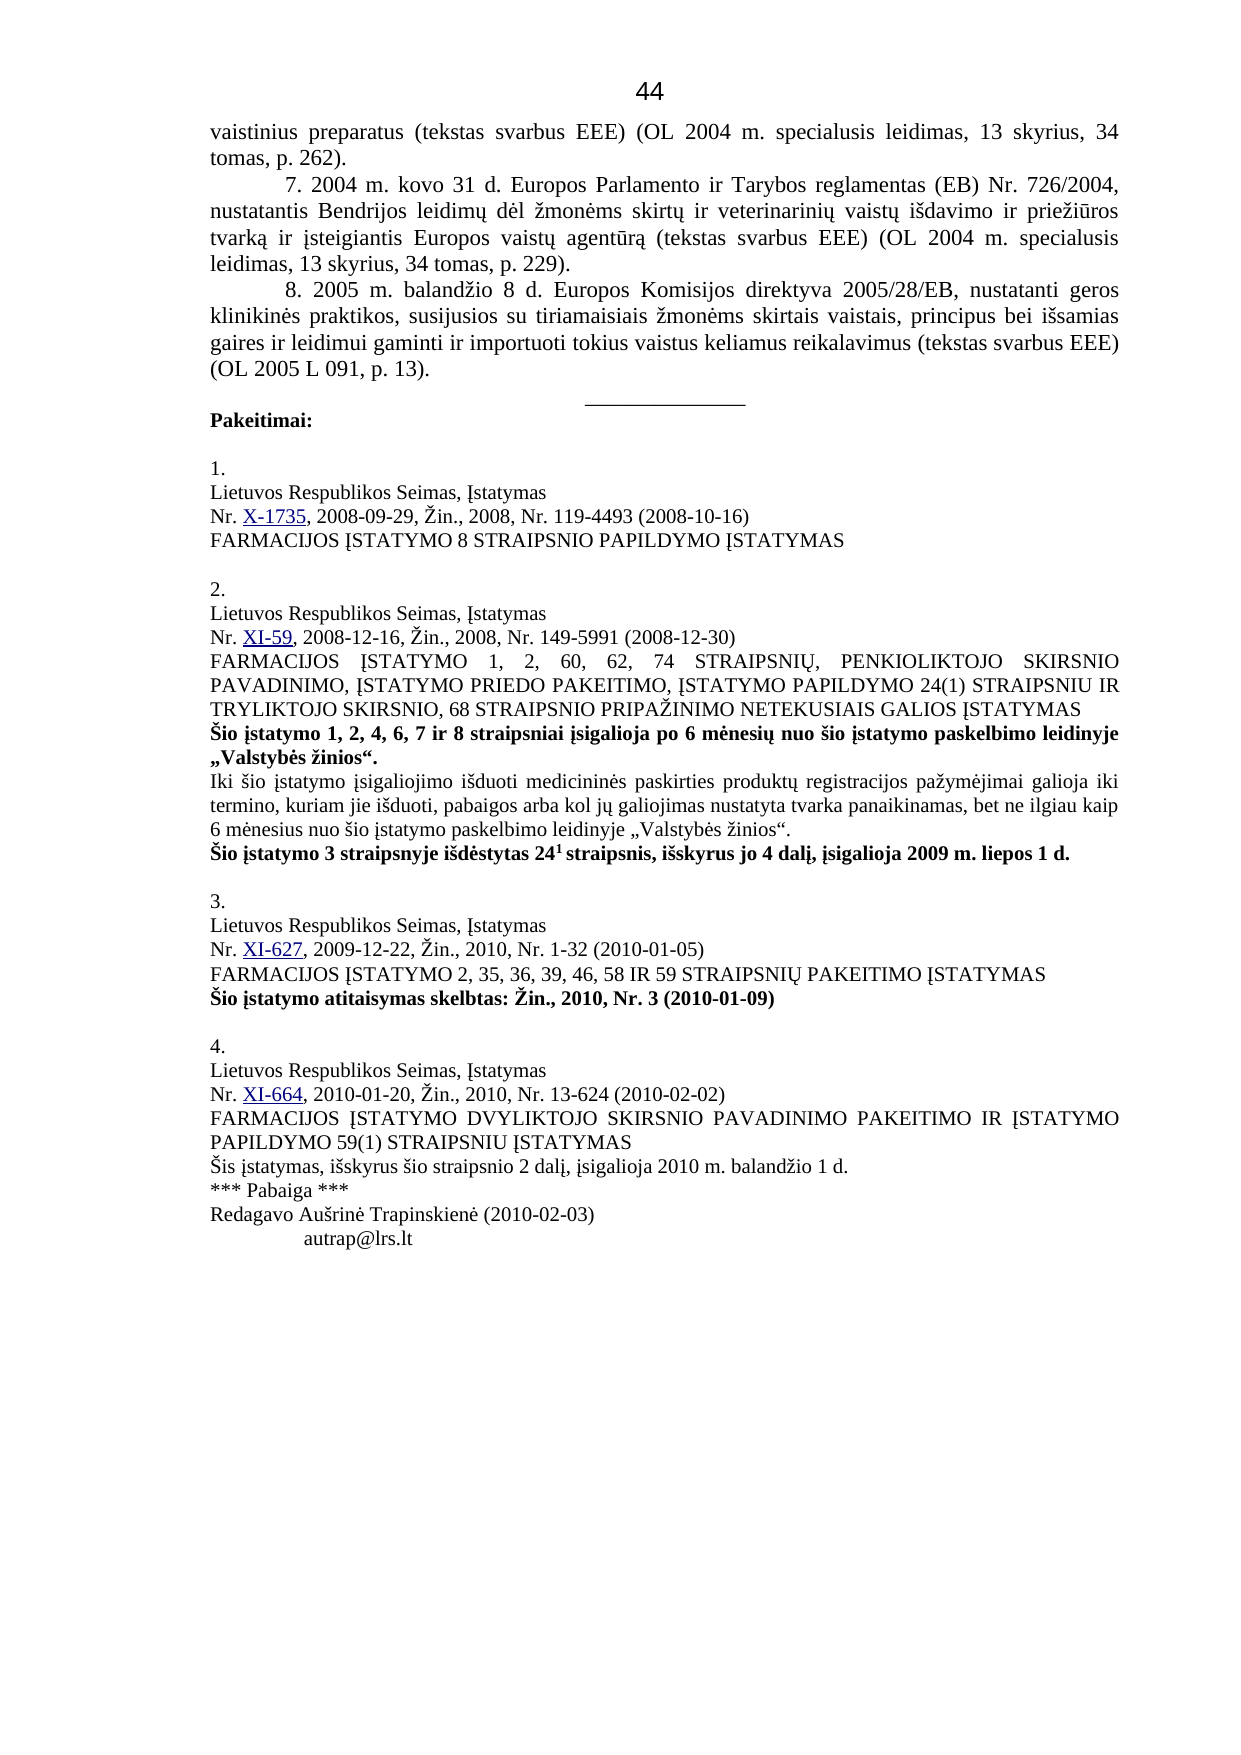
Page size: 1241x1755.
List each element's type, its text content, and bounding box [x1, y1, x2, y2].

text 3. [210, 889, 1120, 913]
text Nr. X-1735, 2008-09-29, Žin., 2008, Nr. 119-4493 (2008-10-16) [210, 504, 1120, 528]
text 1. [210, 456, 1120, 480]
text Šis įstatymas, išskyrus šio straipsnio 2 dalį, įsigalioja 2010 m. balandžio 1 d. [210, 1154, 1120, 1178]
text Lietuvos Respublikos Seimas, Įstatymas [210, 601, 1120, 624]
subtitle Šio įstatymo 1, 2, 4, 6, 7 ir 8 straipsniai įsigalioja po 6 mėnesių nuo šio įstatymo paskelbimo leidinyje „Valstybės žinios“. [210, 721, 1120, 769]
text 2. [210, 576, 1120, 601]
text vaistinius preparatus (tekstas svarbus EEE) (OL 2004 m. specialusis leidimas, 13 skyrius, 34 tomas, p. 262). [210, 118, 1120, 171]
text Lietuvos Respublikos Seimas, Įstatymas [210, 1058, 1120, 1082]
text 4. [210, 1034, 1120, 1058]
text ______________ [210, 382, 1120, 408]
text 8. 2005 m. balandžio 8 d. Europos Komisijos direktyva 2005/28/EB, nustatanti geros klinikinės praktikos, susijusios su tiriamaisiais žmonėms skirtais vaistais, principus bei išsamias gaires ir leidimui gaminti ir importuoti tokius vaistus keliamus reikalavimus (tekstas svarbus EEE) (OL 2005 L 091, p. 13). [210, 276, 1120, 382]
text Nr. XI-664, 2010-01-20, Žin., 2010, Nr. 13-624 (2010-02-02) [210, 1082, 1120, 1106]
text Šio įstatymo atitaisymas skelbtas: Žin., 2010, Nr. 3 (2010-01-09) [210, 986, 1120, 1009]
text Nr. XI-627, 2009-12-22, Žin., 2010, Nr. 1-32 (2010-01-05) [210, 937, 1120, 961]
text Pakeitimai: [210, 408, 1120, 432]
text FARMACIJOS ĮSTATYMO 2, 35, 36, 39, 46, 58 IR 59 STRAIPSNIŲ PAKEITIMO ĮSTATYMAS [210, 961, 1120, 986]
text Nr. XI-59, 2008-12-16, Žin., 2008, Nr. 149-5991 (2008-12-30) [210, 624, 1120, 649]
text Lietuvos Respublikos Seimas, Įstatymas [210, 480, 1120, 504]
text FARMACIJOS ĮSTATYMO 1, 2, 60, 62, 74 STRAIPSNIŲ, PENKIOLIKTOJO SKIRSNIO PAVADINIMO, ĮSTATYMO PRIEDO PAKEITIMO, ĮSTATYMO PAPILDYMO 24(1) STRAIPSNIU IR TRYLIKTOJO SKIRSNIO, 68 STRAIPSNIO PRIPAŽINIMO NETEKUSIAIS GALIOS ĮSTATYMAS [210, 649, 1120, 721]
text Redagavo Aušrinė Trapinskienė (2010-02-03) [210, 1202, 1120, 1226]
subtitle Iki šio įstatymo įsigaliojimo išduoti medicininės paskirties produktų registracijos pažymėjimai galioja iki termino, kuriam jie išduoti, pabaigos arba kol jų galiojimas nustatyta tvarka panaikinamas, bet ne ilgiau kaip 6 mėnesius nuo šio įstatymo paskelbimo leidinyje „Valstybės žinios“. [210, 769, 1120, 841]
text autrap@lrs.lt [210, 1226, 1120, 1250]
text FARMACIJOS ĮSTATYMO 8 STRAIPSNIO PAPILDYMO ĮSTATYMAS [210, 528, 1120, 552]
text FARMACIJOS ĮSTATYMO DVYLIKTOJO SKIRSNIO PAVADINIMO PAKEITIMO IR ĮSTATYMO PAPILDYMO 59(1) STRAIPSNIU ĮSTATYMAS [210, 1106, 1120, 1154]
text Lietuvos Respublikos Seimas, Įstatymas [210, 913, 1120, 937]
text Šio įstatymo 3 straipsnyje išdėstytas 241 straipsnis, išskyrus jo 4 dalį, įsigalioja 2009 m. liepos 1 d. [210, 841, 1120, 865]
text 7. 2004 m. kovo 31 d. Europos Parlamento ir Tarybos reglamentas (EB) Nr. 726/2004, nustatantis Bendrijos leidimų dėl žmonėms skirtų ir veterinarinių vaistų išdavimo ir priežiūros tvarką ir įsteigiantis Europos vaistų agentūrą (tekstas svarbus EEE) (OL 2004 m. specialusis leidimas, 13 skyrius, 34 tomas, p. 229). [210, 171, 1120, 276]
text *** Pabaiga *** [210, 1178, 1120, 1202]
